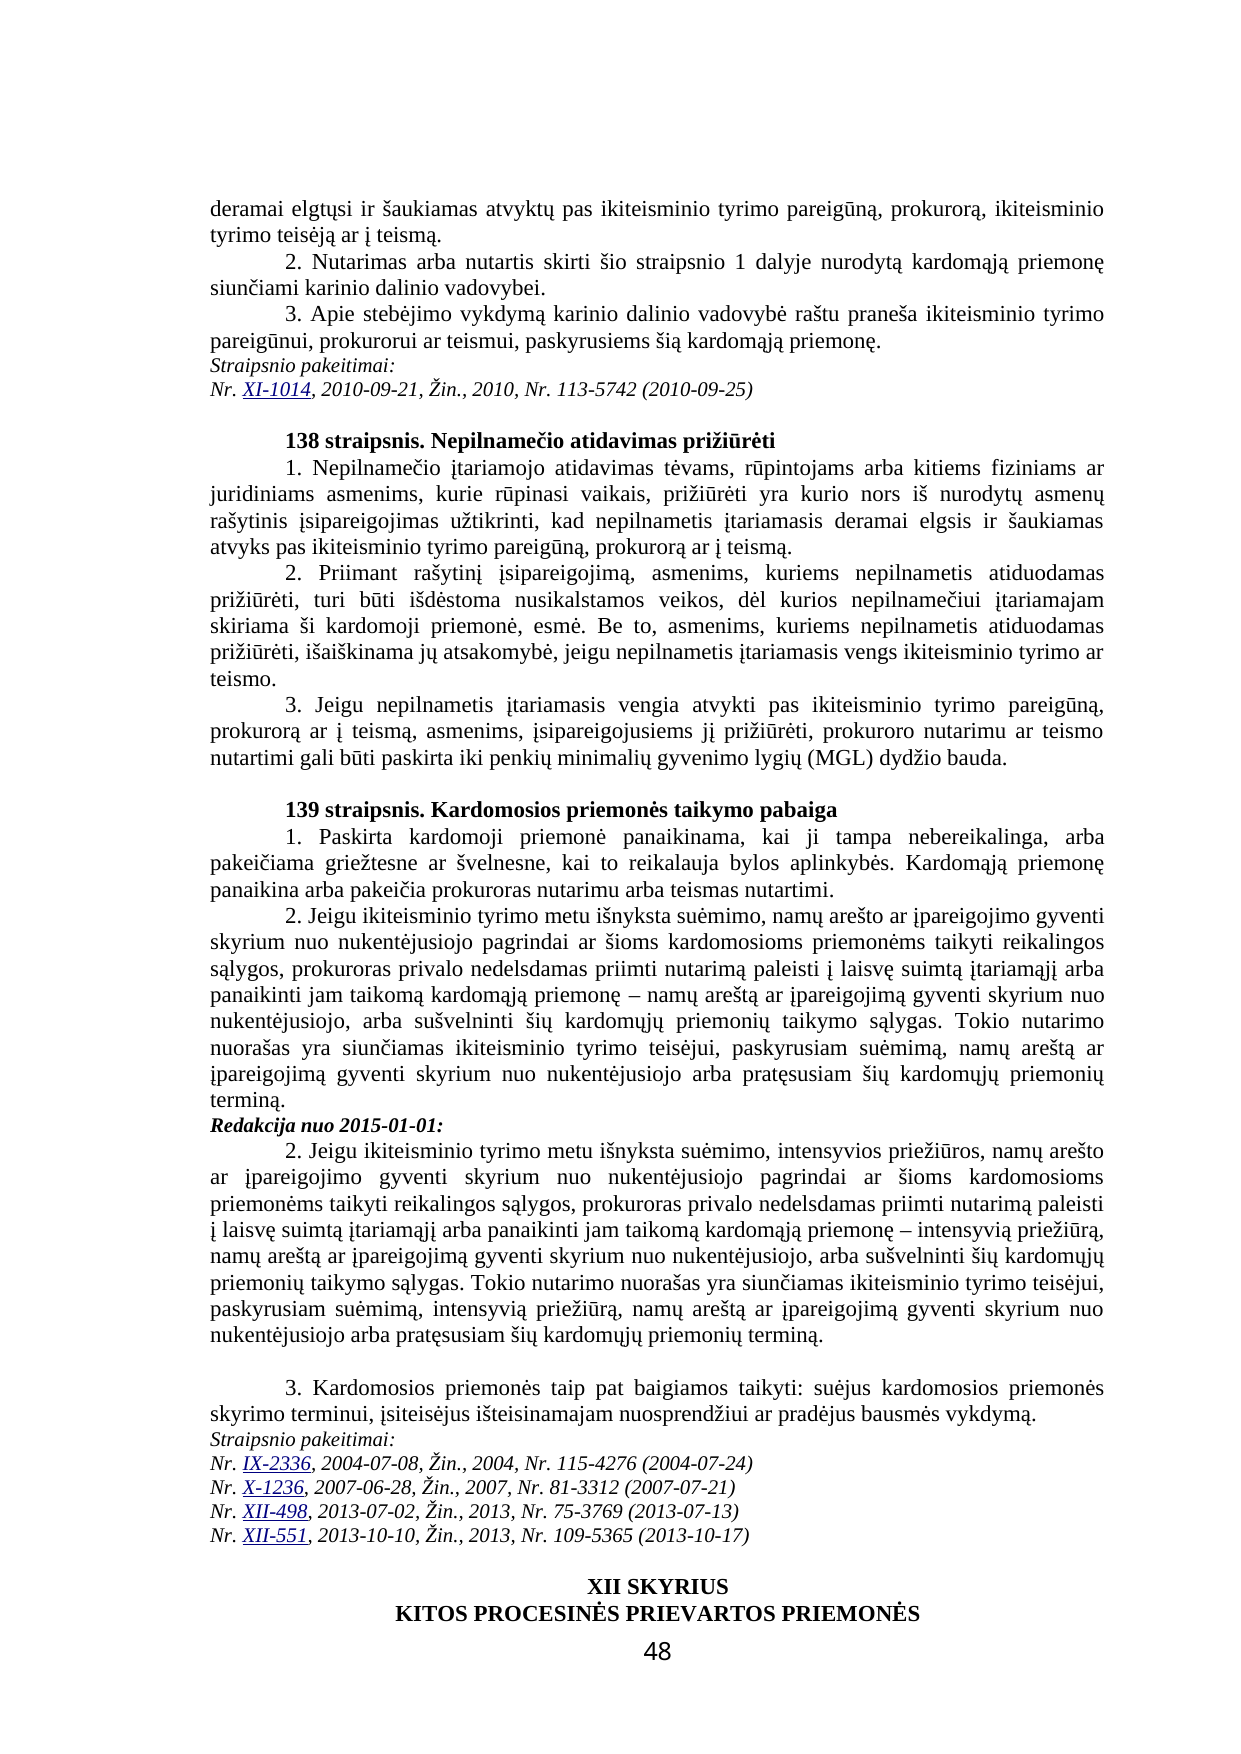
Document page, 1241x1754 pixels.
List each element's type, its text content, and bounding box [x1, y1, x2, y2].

text deramai elgtųsi ir šaukiamas atvyktų pas ikiteisminio tyrimo pareigūną, prokurorą, ikiteisminio tyrimo teisėją ar į teismą. [210, 195, 1106, 248]
text Straipsnio pakeitimai: [210, 353, 1106, 377]
text 2. Priimant rašytinį įsipareigojimą, asmenims, kuriems nepilnametis atiduodamas prižiūrėti, turi būti išdėstoma nusikalstamos veikos, dėl kurios nepilnamečiui įtariamajam skiriama ši kardomoji priemonė, esmė. Be to, asmenims, kuriems nepilnametis atiduodamas prižiūrėti, išaiškinama jų atsakomybė, jeigu nepilnametis įtariamasis vengs ikiteisminio tyrimo ar teismo. [210, 559, 1106, 691]
text 3. Jeigu nepilnametis įtariamasis vengia atvykti pas ikiteisminio tyrimo pareigūną, prokurorą ar į teismą, asmenims, įsipareigojusiems jį prižiūrėti, prokuroro nutarimu ar teismo nutartimi gali būti paskirta iki penkių minimalių gyvenimo lygių (MGL) dydžio bauda. [210, 691, 1106, 770]
text 2. Nutarimas arba nutartis skirti šio straipsnio 1 dalyje nurodytą kardomąją priemonę siunčiami karinio dalinio vadovybei. [210, 248, 1106, 300]
text 1. Nepilnamečio įtariamojo atidavimas tėvams, rūpintojams arba kitiems fiziniams ar juridiniams asmenims, kurie rūpinasi vaikais, prižiūrėti yra kurio nors iš nurodytų asmenų rašytinis įsipareigojimas užtikrinti, kad nepilnametis įtariamasis deramai elgsis ir šaukiamas atvyks pas ikiteisminio tyrimo pareigūną, prokurorą ar į teismą. [210, 454, 1106, 559]
text Kitos procesinės prievartos priemonės [210, 1600, 1106, 1626]
text Nr. IX-2336, 2004-07-08, Žin., 2004, Nr. 115-4276 (2004-07-24) [210, 1451, 1106, 1475]
text Nr. XII-498, 2013-07-02, Žin., 2013, Nr. 75-3769 (2013-07-13) [210, 1499, 1106, 1523]
text 138 straipsnis. Nepilnamečio atidavimas prižiūrėti [210, 428, 1106, 454]
text Straipsnio pakeitimai: [210, 1427, 1106, 1451]
text Redakcija nuo 2015-01-01: [210, 1113, 1106, 1137]
text 2. Jeigu ikiteisminio tyrimo metu išnyksta suėmimo, namų arešto ar įpareigojimo gyventi skyrium nuo nukentėjusiojo pagrindai ar šioms kardomosioms priemonėms taikyti reikalingos sąlygos, prokuroras privalo nedelsdamas priimti nutarimą paleisti į laisvę suimtą įtariamąjį arba panaikinti jam taikomą kardomąją priemonę – namų areštą ar įpareigojimą gyventi skyrium nuo nukentėjusiojo, arba sušvelninti šių kardomųjų priemonių taikymo sąlygas. Tokio nutarimo nuorašas yra siunčiamas ikiteisminio tyrimo teisėjui, paskyrusiam suėmimą, namų areštą ar įpareigojimą gyventi skyrium nuo nukentėjusiojo arba pratęsusiam šių kardomųjų priemonių terminą. [210, 902, 1106, 1113]
text Nr. XII-551, 2013-10-10, Žin., 2013, Nr. 109-5365 (2013-10-17) [210, 1523, 1106, 1547]
text 3. Apie stebėjimo vykdymą karinio dalinio vadovybė raštu praneša ikiteisminio tyrimo pareigūnui, prokurorui ar teismui, paskyrusiems šią kardomąją priemonę. [210, 300, 1106, 353]
subtitle XII skyrius [210, 1573, 1106, 1600]
text 2. Jeigu ikiteisminio tyrimo metu išnyksta suėmimo, intensyvios priežiūros, namų arešto ar įpareigojimo gyventi skyrium nuo nukentėjusiojo pagrindai ar šioms kardomosioms priemonėms taikyti reikalingos sąlygos, prokuroras privalo nedelsdamas priimti nutarimą paleisti į laisvę suimtą įtariamąjį arba panaikinti jam taikomą kardomąją priemonę – intensyvią priežiūrą, namų areštą ar įpareigojimą gyventi skyrium nuo nukentėjusiojo, arba sušvelninti šių kardomųjų priemonių taikymo sąlygas. Tokio nutarimo nuorašas yra siunčiamas ikiteisminio tyrimo teisėjui, paskyrusiam suėmimą, intensyvią priežiūrą, namų areštą ar įpareigojimą gyventi skyrium nuo nukentėjusiojo arba pratęsusiam šių kardomųjų priemonių terminą. [210, 1137, 1106, 1348]
text 1. Paskirta kardomoji priemonė panaikinama, kai ji tampa nebereikalinga, arba pakeičiama griežtesne ar švelnesne, kai to reikalauja bylos aplinkybės. Kardomąją priemonę panaikina arba pakeičia prokuroras nutarimu arba teismas nutartimi. [210, 823, 1106, 902]
text 3. Kardomosios priemonės taip pat baigiamos taikyti: suėjus kardomosios priemonės skyrimo terminui, įsiteisėjus išteisinamajam nuosprendžiui ar pradėjus bausmės vykdymą. [210, 1374, 1106, 1427]
text Nr. XI-1014, 2010-09-21, Žin., 2010, Nr. 113-5742 (2010-09-25) [210, 377, 1106, 401]
text Nr. X-1236, 2007-06-28, Žin., 2007, Nr. 81-3312 (2007-07-21) [210, 1475, 1106, 1499]
text 139 straipsnis. Kardomosios priemonės taikymo pabaiga [210, 797, 1106, 823]
